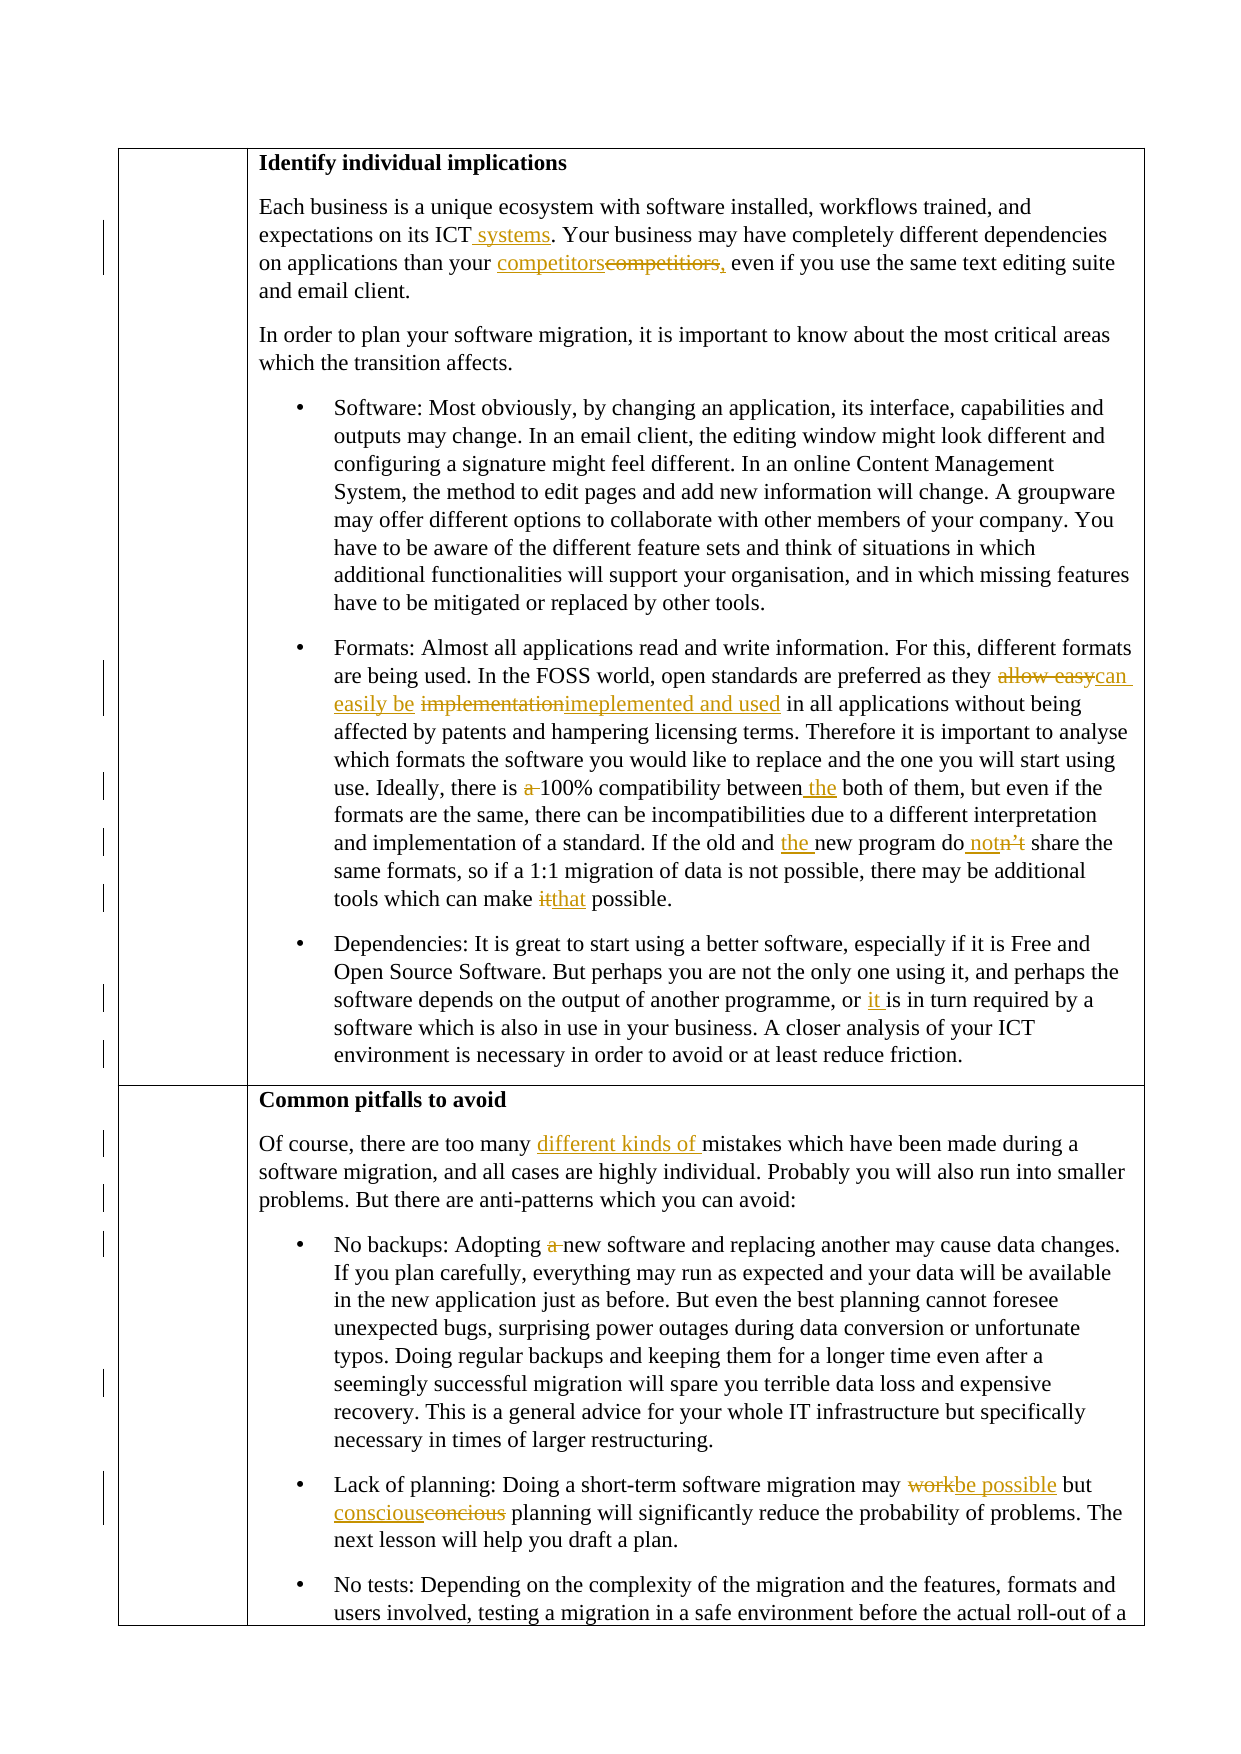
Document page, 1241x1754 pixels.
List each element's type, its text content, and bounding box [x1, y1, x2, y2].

table_cell [119, 1086, 247, 1625]
table_cell Common pitfalls to avoid Of course, there are too many different kinds of mistakes which have been made during a software migration, and all cases are highly individual. Probably you will also run into smaller problems. But there are anti-patterns which you can avoid: No backups: Adopting new software and replacing another may cause data changes. If you plan carefully, everything may run as expected and your data will be available in the new application just as before. But even the best planning cannot foresee unexpected bugs, surprising power outages during data conversion or unfortunate typos. Doing regular backups and keeping them for a longer time even after a seemingly successful migration will spare you terrible data loss and expensive recovery. This is a general advice for your whole IT infrastructure but specifically necessary in times of larger restructuring. Lack of planning: Doing a short-term software migration may be possible but conscious planning will significantly reduce the probability of problems. The next lesson will help you draft a plan. No tests: Depending on the complexity of the migration and the features, formats and users involved, testing a migration in a safe environment before the actual roll-out of a [248, 1086, 1144, 1625]
table_cell Identify individual implications Each business is a unique ecosystem with software installed, workflows trained, and expectations on its ICT systems. Your business may have completely different dependencies on applications than your competitors, even if you use the same text editing suite and email client. In order to plan your software migration, it is important to know about the most critical areas which the transition affects. Software: Most obviously, by changing an application, its interface, capabilities and outputs may change. In an email client, the editing window might look different and configuring a signature might feel different. In an online Content Management System, the method to edit pages and add new information will change. A groupware may offer different options to collaborate with other members of your company. You have to be aware of the different feature sets and think of situations in which additional functionalities will support your organisation, and in which missing features have to be mitigated or replaced by other tools. Formats: Almost all applications read and write information. For this, different formats are being used. In the FOSS world, open standards are preferred as they can easily be imeplemented and used in all applications without being affected by patents and hampering licensing terms. Therefore it is important to analyse which formats the software you would like to replace and the one you will start using use. Ideally, there is 100% compatibility between the both of them, but even if the formats are the same, there can be incompatibilities due to a different interpretation and implementation of a standard. If the old and the new program do not share the same formats, so if a 1:1 migration of data is not possible, there may be additional tools which can make that possible. Dependencies: It is great to start using a better software, especially if it is Free and Open Source Software. But perhaps you are not the only one using it, and perhaps the software depends on the output of another programme, or it is in turn required by a software which is also in use in your business. A closer analysis of your ICT environment is necessary in order to avoid or at least reduce friction. [248, 149, 1144, 1084]
table_cell [119, 149, 247, 1084]
